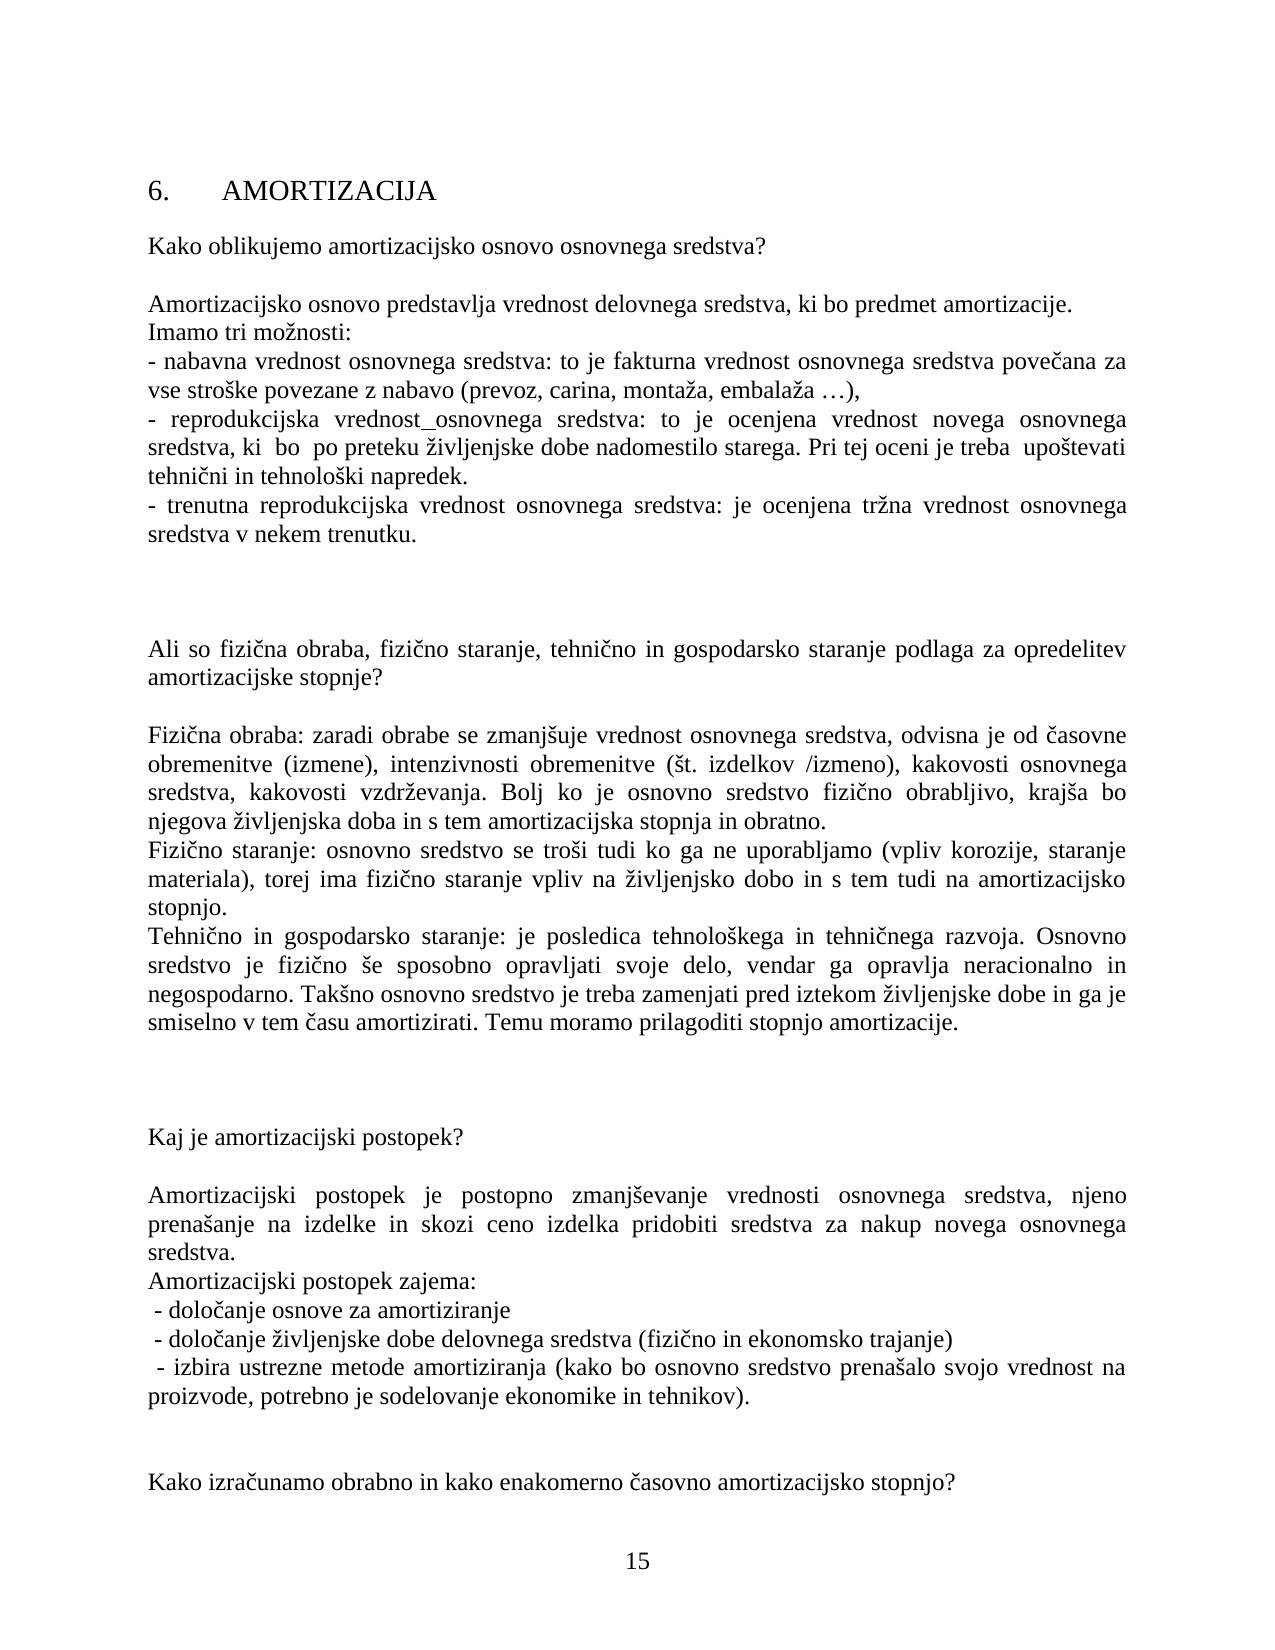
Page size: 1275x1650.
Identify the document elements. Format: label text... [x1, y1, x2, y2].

text Fizično staranje: osnovno sredstvo se troši tudi ko ga ne uporabljamo (vpliv korozije, staranje materiala), torej ima fizično staranje vpliv na življenjsko dobo in s tem tudi na amortizacijsko stopnjo. [148, 835, 1127, 921]
text - reprodukcijska vrednost osnovnega sredstva: to je ocenjena vrednost novega osnovnega sredstva, ki bo po preteku življenjske dobe nadomestilo starega. Pri tej oceni je treba upoštevati tehnični in tehnološki napredek. [148, 404, 1127, 490]
subtitle AMORTIZACIJA [148, 173, 1127, 206]
text - izbira ustrezne metode amortiziranja (kako bo osnovno sredstvo prenašalo svojo vrednost na proizvode, potrebno je sodelovanje ekonomike in tehnikov). [148, 1352, 1127, 1410]
text Ali so fizična obraba, fizično staranje, tehnično in gospodarsko staranje podlaga za opredelitev amortizacijske stopnje? [148, 634, 1127, 691]
text Tehnično in gospodarsko staranje: je posledica tehnološkega in tehničnega razvoja. Osnovno sredstvo je fizično še sposobno opravljati svoje delo, vendar ga opravlja neracionalno in negospodarno. Takšno osnovno sredstvo je treba zamenjati pred iztekom življenjske dobe in ga je smiselno v tem času amortizirati. Temu moramo prilagoditi stopnjo amortizacije. [148, 921, 1127, 1036]
text Kako izračunamo obrabno in kako enakomerno časovno amortizacijsko stopnjo? [148, 1467, 1127, 1496]
text - trenutna reprodukcijska vrednost osnovnega sredstva: je ocenjena tržna vrednost osnovnega sredstva v nekem trenutku. [148, 490, 1127, 547]
text Amortizacijski postopek je postopno zmanjševanje vrednosti osnovnega sredstva, njeno prenašanje na izdelke in skozi ceno izdelka pridobiti sredstva za nakup novega osnovnega sredstva. [148, 1180, 1127, 1266]
text - nabavna vrednost osnovnega sredstva: to je fakturna vrednost osnovnega sredstva povečana za vse stroške povezane z nabavo (prevoz, carina, montaža, embalaža …), [148, 346, 1127, 404]
text Amortizacijsko osnovo predstavlja vrednost delovnega sredstva, ki bo predmet amortizacije. [148, 289, 1127, 317]
text Fizična obraba: zaradi obrabe se zmanjšuje vrednost osnovnega sredstva, odvisna je od časovne obremenitve (izmene), intenzivnosti obremenitve (št. izdelkov /izmeno), kakovosti osnovnega sredstva, kakovosti vzdrževanja. Bolj ko je osnovno sredstvo fizično obrabljivo, krajša bo njegova življenjska doba in s tem amortizacijska stopnja in obratno. [148, 720, 1127, 835]
text Kako oblikujemo amortizacijsko osnovo osnovnega sredstva? [148, 231, 1127, 260]
text Amortizacijski postopek zajema: [148, 1266, 1127, 1295]
text - določanje življenjske dobe delovnega sredstva (fizično in ekonomsko trajanje) [148, 1324, 1127, 1352]
text - določanje osnove za amortiziranje [148, 1295, 1127, 1324]
text Kaj je amortizacijski postopek? [148, 1122, 1127, 1151]
text Imamo tri možnosti: [148, 317, 1127, 346]
